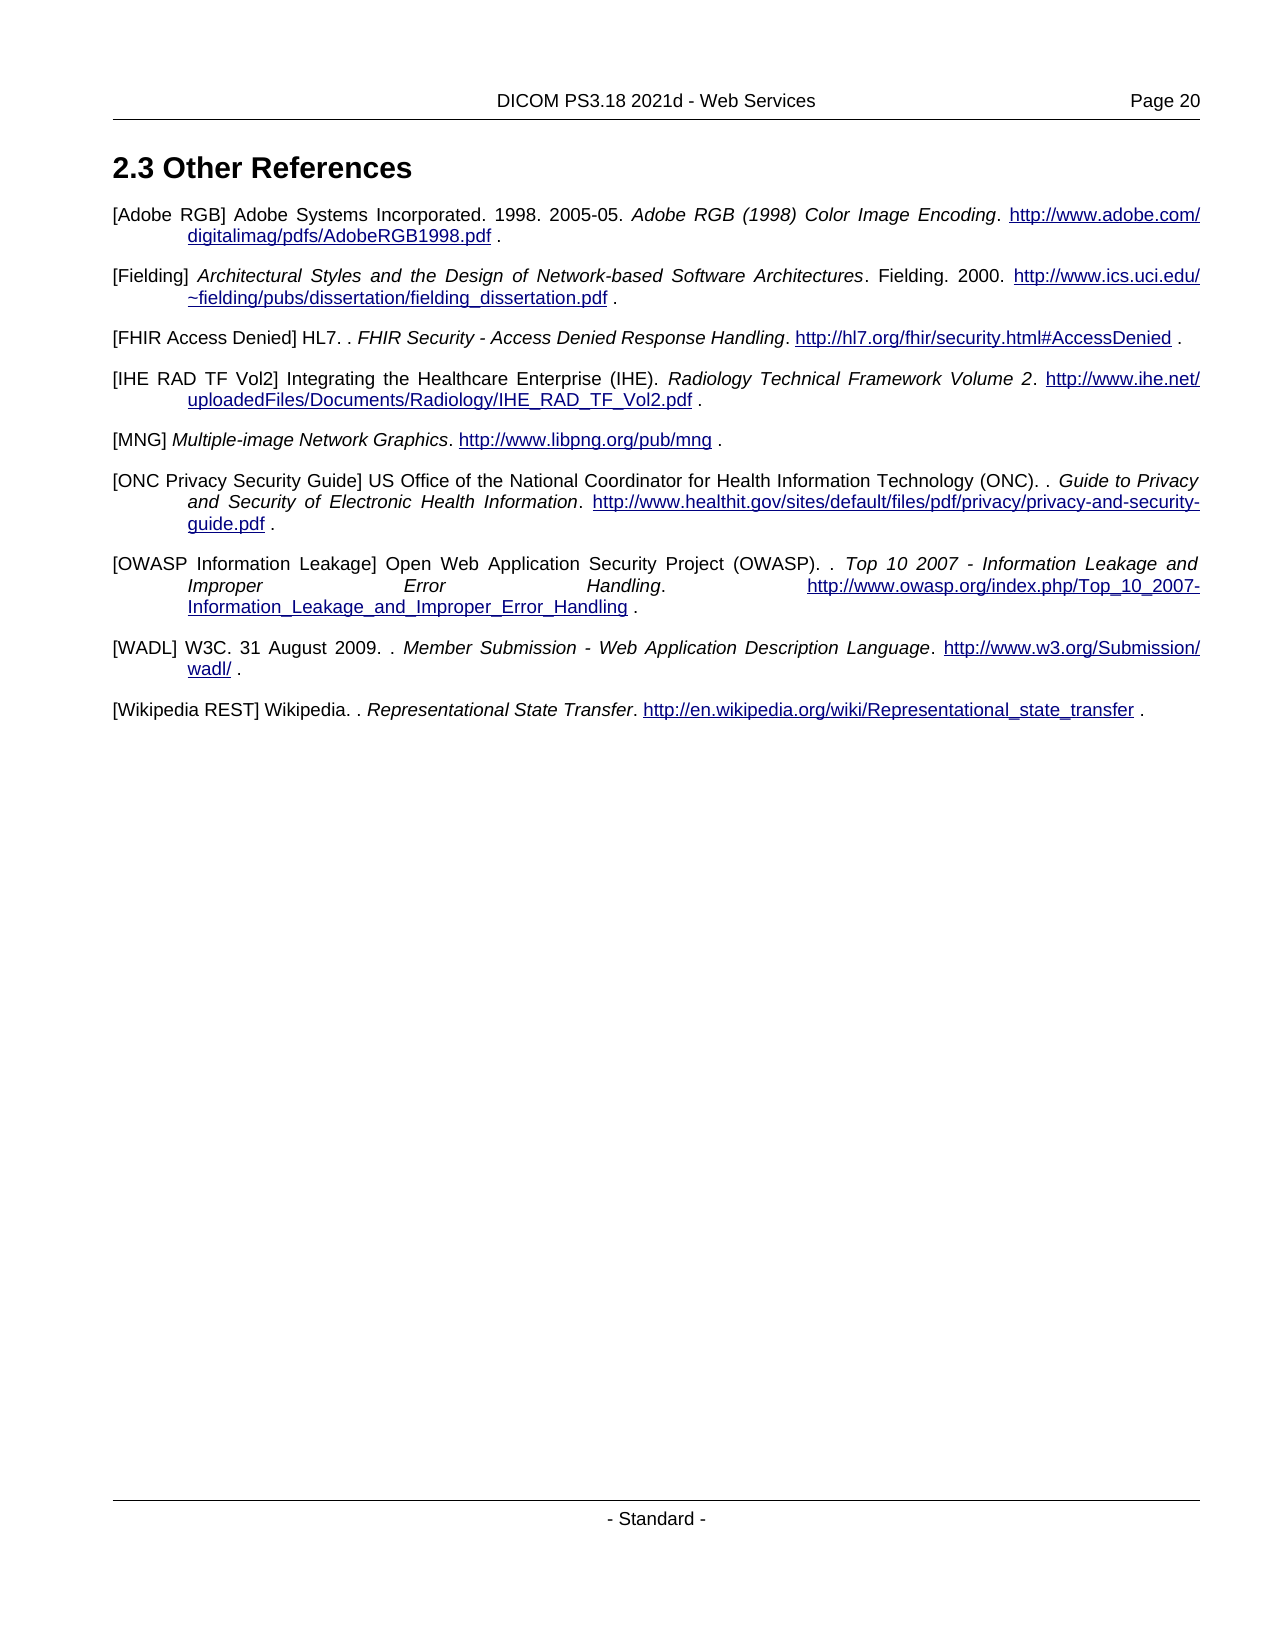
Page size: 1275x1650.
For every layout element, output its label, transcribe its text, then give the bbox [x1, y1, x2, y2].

text [ONC Privacy Security Guide] US Office of the National Coordinator for Health Information Technology (ONC). . Guide to Privacy and Security of Electronic Health Information. http://​www.healthit.gov/​sites/​default/​files/​pdf/​privacy/​privacy-and-security-guide.pdf . [112, 469, 1200, 534]
text [MNG] Multiple-image Network Graphics. http://​www.libpng.org/​pub/​mng . [112, 429, 1200, 451]
text [IHE RAD TF Vol2] Integrating the Healthcare Enterprise (IHE). Radiology Technical Framework Volume 2. http://​www.ihe.net/​uploadedFiles/​Documents/​Radiology/​IHE_RAD_TF_Vol2.pdf . [112, 367, 1200, 411]
text [WADL] W3C. 31 August 2009. . Member Submission - Web Application Description Language. http://​www.w3.org/​Submission/​wadl/ . [112, 636, 1200, 679]
text [Fielding] Architectural Styles and the Design of Network-based Software Architectures. Fielding. 2000. http://​www.ics.uci.edu/​~fielding/​pubs/​dissertation/​fielding_dissertation.pdf . [112, 265, 1200, 308]
text 2.3 Other References [112, 150, 1200, 184]
text [Adobe RGB] Adobe Systems Incorporated. 1998. 2005-05. Adobe RGB (1998) Color Image Encoding. http://​www.adobe.com/​digitalimag/​pdfs/​AdobeRGB1998.pdf . [112, 203, 1200, 246]
text [OWASP Information Leakage] Open Web Application Security Project (OWASP). . Top 10 2007 - Information Leakage and Improper Error Handling. http://​www.owasp.org/​index.php/​Top_10_2007-Information_Leakage_and_Improper_Error_Handling . [112, 553, 1200, 618]
text [Wikipedia REST] Wikipedia. . Representational State Transfer. http://​en.wikipedia.org/​wiki/​Representational_state_transfer . [112, 698, 1200, 720]
text [FHIR Access Denied] HL7. . FHIR Security - Access Denied Response Handling. http://​hl7.org/​fhir/​security.html#AccessDenied . [112, 327, 1200, 349]
